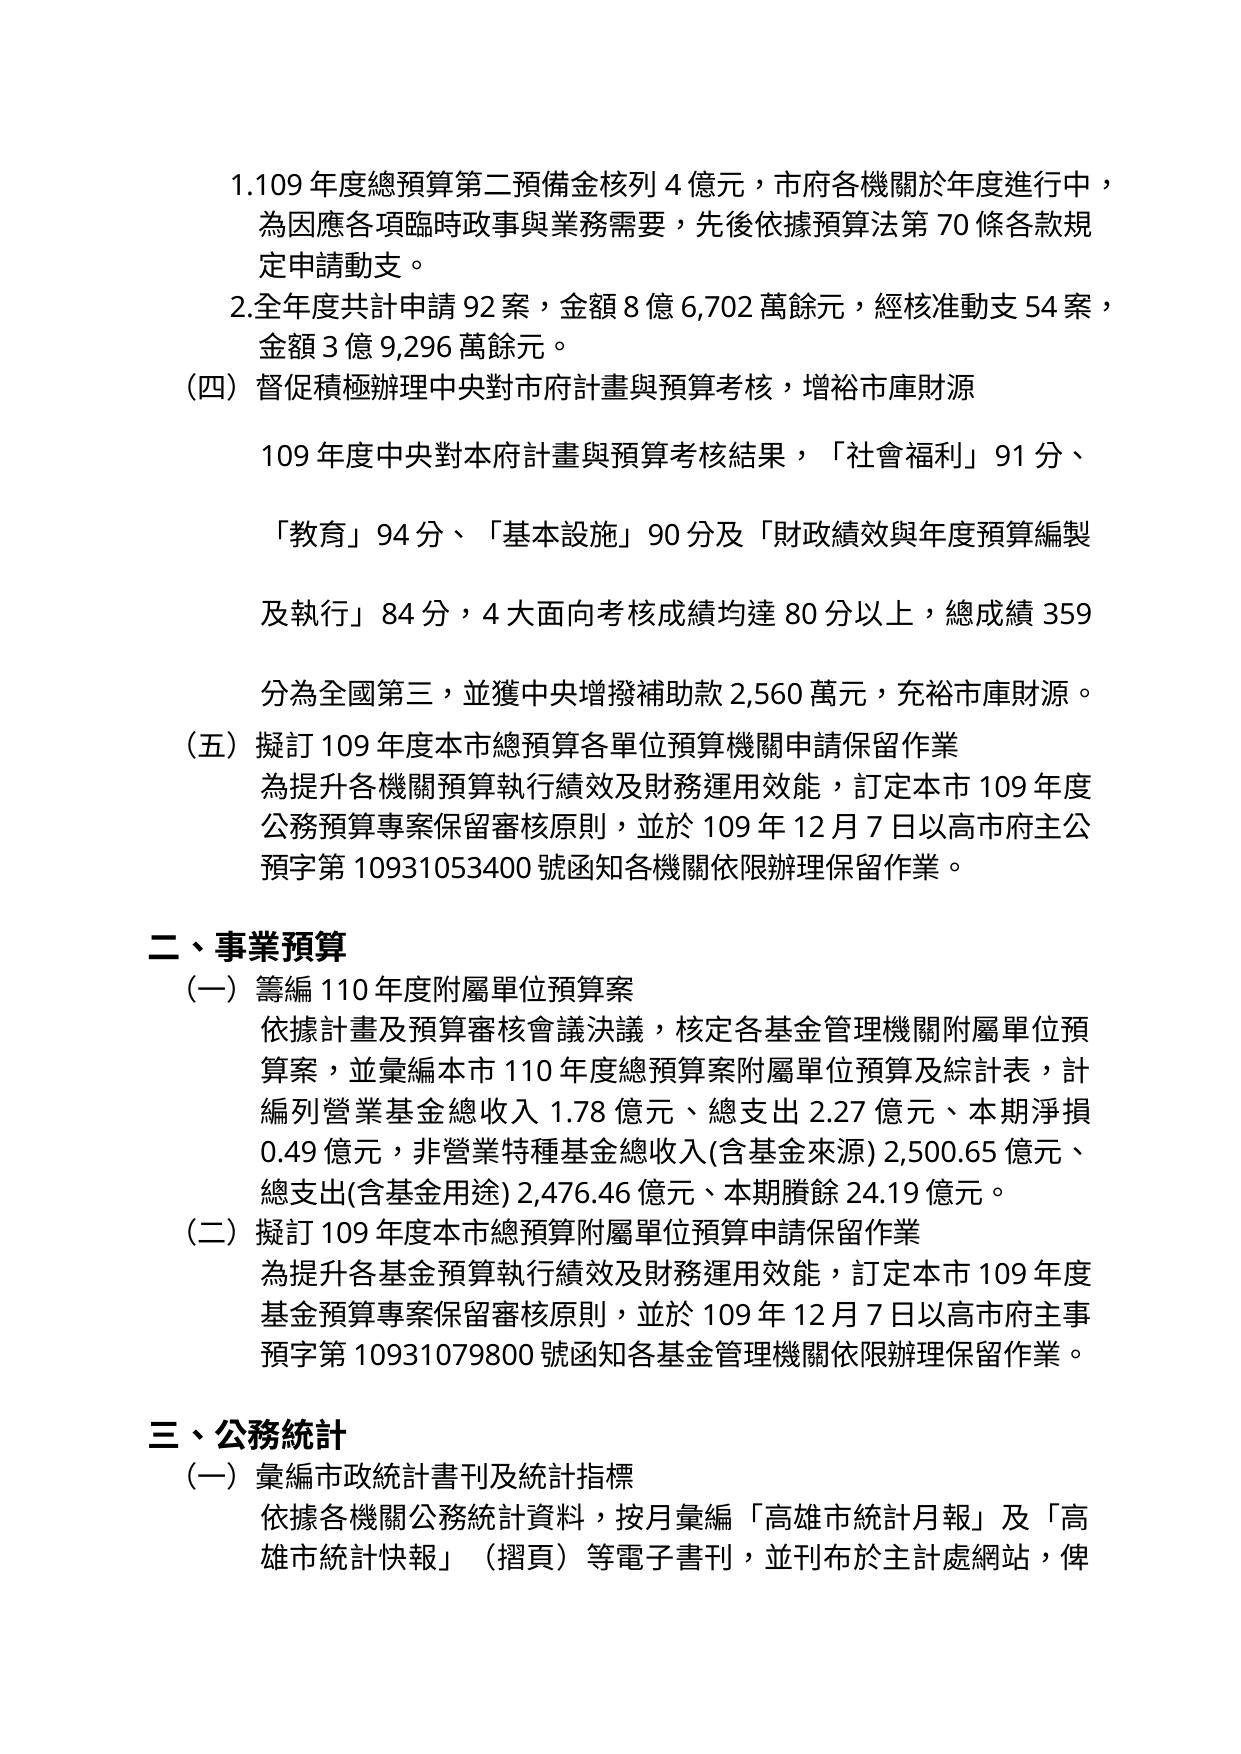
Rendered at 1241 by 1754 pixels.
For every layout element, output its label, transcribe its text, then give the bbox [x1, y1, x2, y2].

text 為提升各基金預算執行績效及財務運用效能，訂定本市109年度基金預算專案保留審核原則，並於109年12月7日以高市府主事預字第10931079800號函知各基金管理機關依限辦理保留作業。 [260, 1252, 1092, 1374]
text （二）擬訂109年度本市總預算附屬單位預算申請保留作業 [168, 1211, 1092, 1252]
text 依據各機關公務統計資料，按月彙編「高雄市統計月報」及「高雄市統計快報」（摺頁）等電子書刊，並刊布於主計處網站，俾 [260, 1496, 1092, 1577]
text （一）彙編市政統計書刊及統計指標 [168, 1455, 1092, 1496]
text （五）擬訂109年度本市總預算各單位預算機關申請保留作業 [168, 724, 1092, 764]
text （四）督促積極辦理中央對市府計畫與預算考核，增裕市庫財源 [168, 366, 1092, 406]
text 109年度中央對本府計畫與預算考核結果，「社會福利」91分、「教育」94分、「基本設施」90分及「財政績效與年度預算編製及執行」84分，4大面向考核成績均達80分以上，總成績359分為全國第三，並獲中央增撥補助款2,560萬元，充裕市庫財源。 [260, 406, 1092, 724]
text 二、事業預算 [148, 927, 1092, 968]
text 1.109年度總預算第二預備金核列4億元，市府各機關於年度進行中，為因應各項臨時政事與業務需要，先後依據預算法第70條各款規定申請動支。 [229, 163, 1092, 284]
text 依據計畫及預算審核會議決議，核定各基金管理機關附屬單位預算案，並彙編本市110年度總預算案附屬單位預算及綜計表，計編列營業基金總收入1.78億元、總支出2.27億元、本期淨損0.49億元，非營業特種基金總收入(含基金來源) 2,500.65億元、總支出(含基金用途) 2,476.46億元、本期賸餘24.19億元。 [260, 1008, 1092, 1211]
text 2.全年度共計申請92案，金額8億6,702萬餘元，經核准動支54案，金額3億9,296萬餘元。 [229, 284, 1092, 366]
text 三、公務統計 [148, 1414, 1092, 1455]
text （一）籌編110年度附屬單位預算案 [168, 968, 1092, 1008]
text 為提升各機關預算執行績效及財務運用效能，訂定本市109年度公務預算專案保留審核原則，並於109年12月7日以高市府主公預字第10931053400號函知各機關依限辦理保留作業。 [260, 764, 1092, 886]
